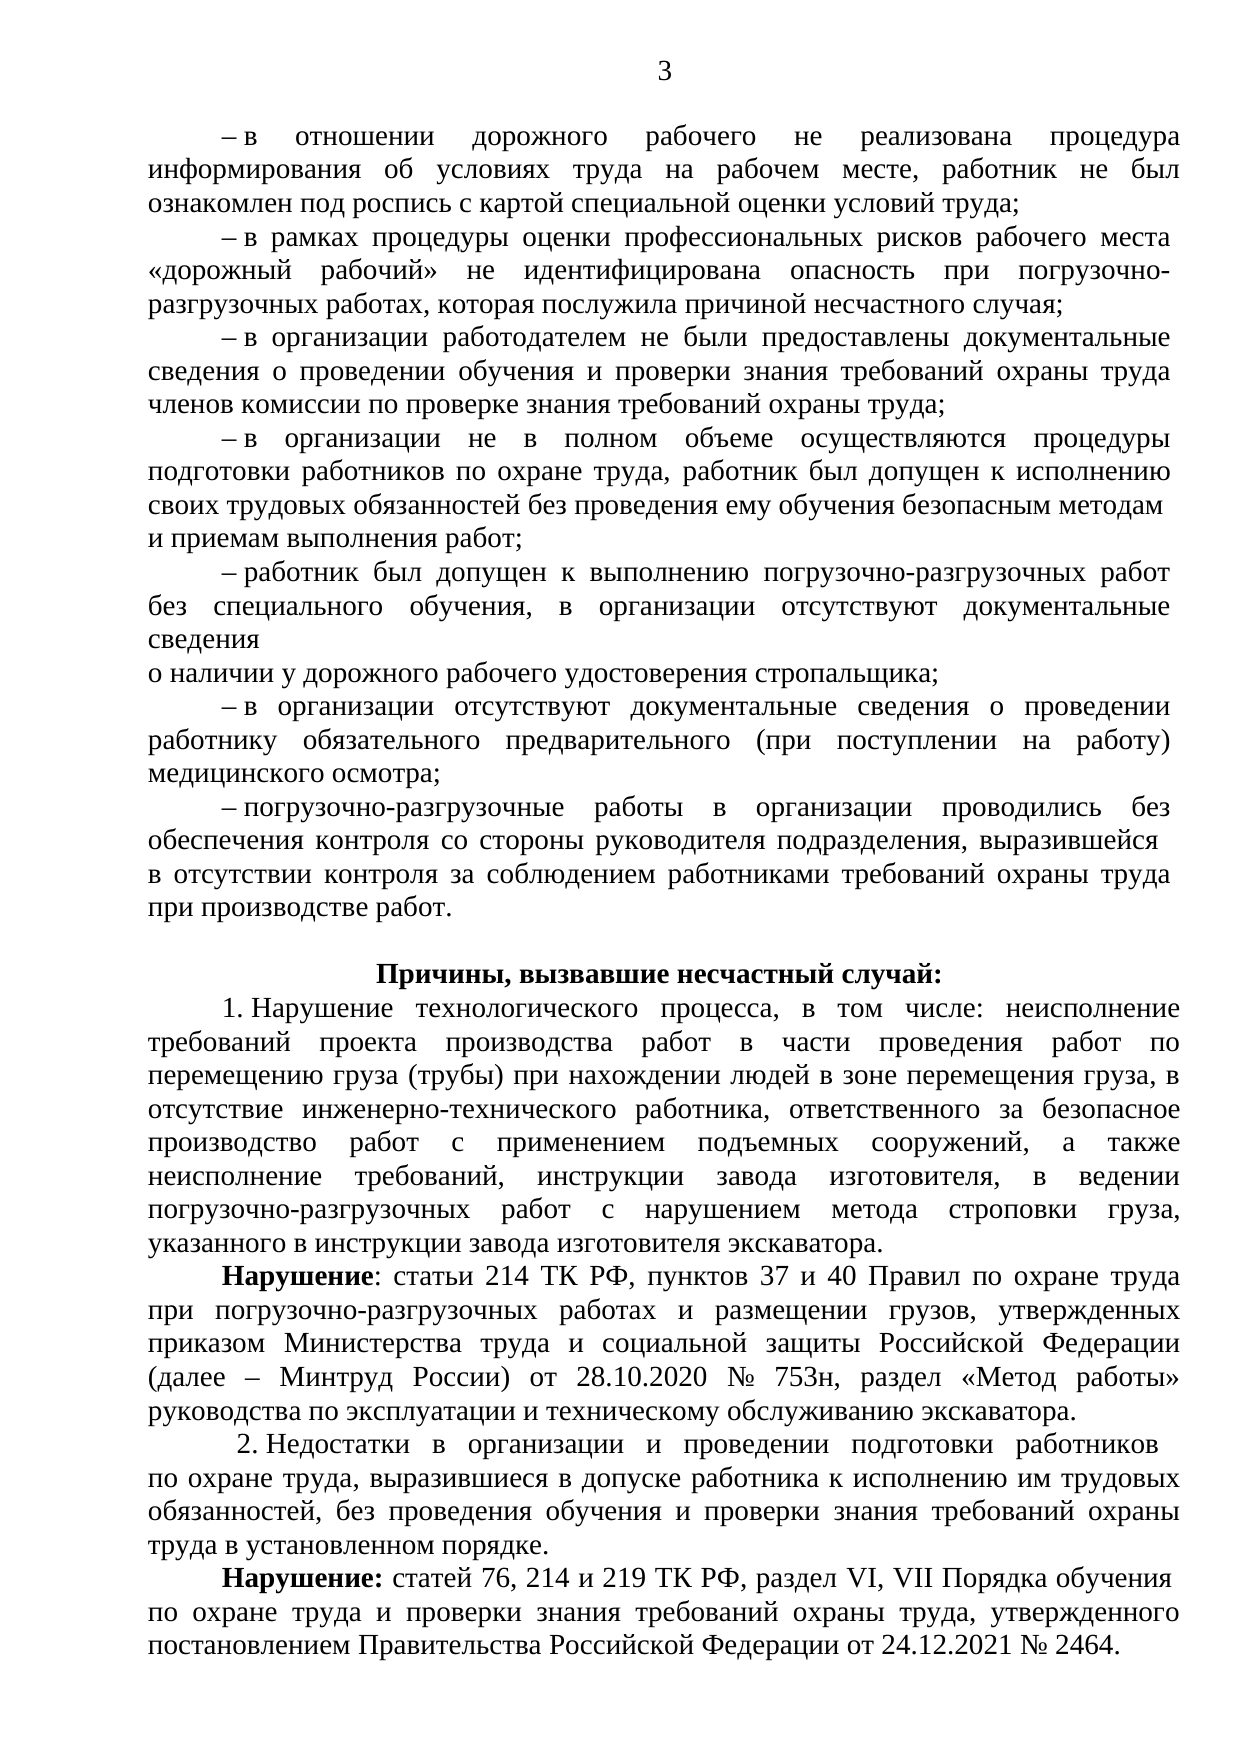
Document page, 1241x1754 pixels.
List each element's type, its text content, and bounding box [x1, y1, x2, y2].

text Нарушение: статей 76, 214 и 219 ТК РФ, раздел VI, VII Порядка обучения по охране труда и проверки знания требований охраны труда, утвержденного постановлением Правительства Российской Федерации от 24.12.2021 № 2464. [148, 1560, 1181, 1661]
text 2. Недостатки в организации и проведении подготовки работников по охране труда, выразившиеся в допуске работника к исполнению им трудовых обязанностей, без проведения обучения и проверки знания требований охраны труда в установленном порядке. [148, 1426, 1181, 1560]
text 1. Нарушение технологического процесса, в том числе: неисполнение требований проекта производства работ в части проведения работ по перемещению груза (трубы) при нахождении людей в зоне перемещения груза, в отсутствие инженерно-технического работника, ответственного за безопасное производство работ с применением подъемных сооружений, а также неисполнение требований, инструкции завода изготовителя, в ведении погрузочно-разгрузочных работ с нарушением метода строповки груза, указанного в инструкции завода изготовителя экскаватора. [148, 990, 1181, 1258]
text Нарушение: статьи 214 ТК РФ, пунктов 37 и 40 Правил по охране труда при погрузочно-разгрузочных работах и размещении грузов, утвержденных приказом Министерства труда и социальной защиты Российской Федерации (далее – Минтруд России) от 28.10.2020 № 753н, раздел «Метод работы» руководства по эксплуатации и техническому обслуживанию экскаватора. [148, 1258, 1181, 1426]
text – в отношении дорожного рабочего не реализована процедура информирования об условиях труда на рабочем месте, работник не был ознакомлен под роспись с картой специальной оценки условий труда; [148, 118, 1181, 219]
text – в рамках процедуры оценки профессиональных рисков рабочего места «дорожный рабочий» не идентифицирована опасность при погрузочно-разгрузочных работах, которая послужила причиной несчастного случая; [148, 219, 1171, 319]
text Причины, вызвавшие несчастный случай: [148, 957, 1171, 990]
text – работник был допущен к выполнению погрузочно-разгрузочных работ без специального обучения, в организации отсутствуют документальные сведения о наличии у дорожного рабочего удостоверения стропальщика; [148, 554, 1171, 688]
text – в организации работодателем не были предоставлены документальные сведения о проведении обучения и проверки знания требований охраны труда членов комиссии по проверке знания требований охраны труда; [148, 319, 1171, 420]
text – в организации отсутствуют документальные сведения о проведении работнику обязательного предварительного (при поступлении на работу) медицинского осмотра; [148, 688, 1171, 789]
text – погрузочно-разгрузочные работы в организации проводились без обеспечения контроля со стороны руководителя подразделения, выразившейся в отсутствии контроля за соблюдением работниками требований охраны труда при производстве работ. [148, 789, 1171, 923]
text – в организации не в полном объеме осуществляются процедуры подготовки работников по охране труда, работник был допущен к исполнению своих трудовых обязанностей без проведения ему обучения безопасным методам и приемам выполнения работ; [148, 420, 1171, 554]
